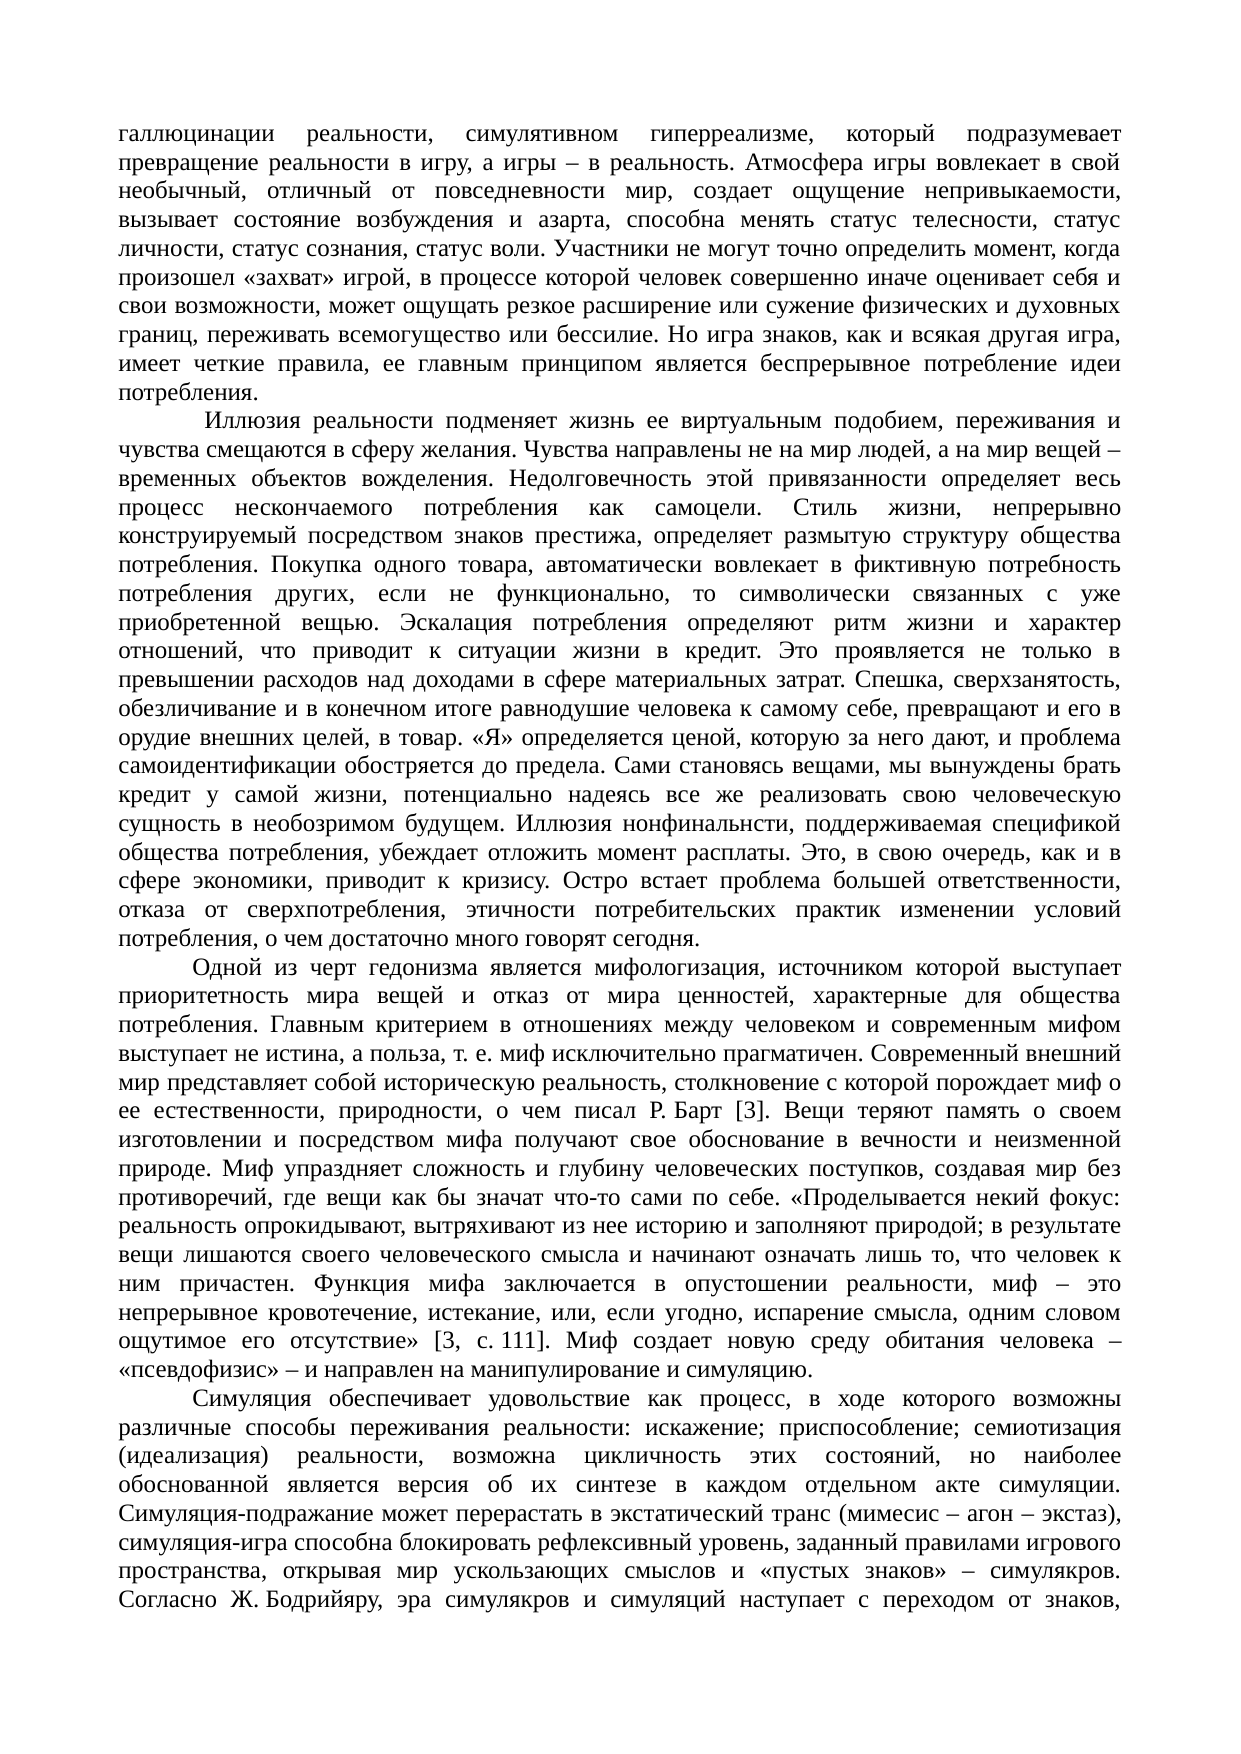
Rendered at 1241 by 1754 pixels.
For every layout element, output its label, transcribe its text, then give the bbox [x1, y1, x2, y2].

text галлюцинации реальности, симулятивном гиперреализме, который подразумевает превращение реальности в игру, а игры – в реальность. Атмосфера игры вовлекает в свой необычный, отличный от повседневности мир, создает ощущение непривыкаемости, вызывает состояние возбуждения и азарта, способна менять статус телесности, статус личности, статус сознания, статус воли. Участники не могут точно определить момент, когда произошел «захват» игрой, в процессе которой человек совершенно иначе оценивает себя и свои возможности, может ощущать резкое расширение или сужение физических и духовных границ, переживать всемогущество или бессилие. Но игра знаков, как и всякая другая игра, имеет четкие правила, ее главным принципом является беспрерывное потребление идеи потребления. [118, 118, 1122, 406]
text Иллюзия реальности подменяет жизнь ее виртуальным подобием, переживания и чувства смещаются в сферу желания. Чувства направлены не на мир людей, а на мир вещей – временных объектов вожделения. Недолговечность этой привязанности определяет весь процесс нескончаемого потребления как самоцели. Стиль жизни, непрерывно конструируемый посредством знаков престижа, определяет размытую структуру общества потребления. Покупка одного товара, автоматически вовлекает в фиктивную потребность потребления других, если не функционально, то символически связанных с уже приобретенной вещью. Эскалация потребления определяют ритм жизни и характер отношений, что приводит к ситуации жизни в кредит. Это проявляется не только в превышении расходов над доходами в сфере материальных затрат. Спешка, сверхзанятость, обезличивание и в конечном итоге равнодушие человека к самому себе, превращают и его в орудие внешних целей, в товар. «Я» определяется ценой, которую за него дают, и проблема самоидентификации обостряется до предела. Сами становясь вещами, мы вынуждены брать кредит у самой жизни, потенциально надеясь все же реализовать свою человеческую сущность в необозримом будущем. Иллюзия нонфинальнсти, поддерживаемая спецификой общества потребления, убеждает отложить момент расплаты. Это, в свою очередь, как и в сфере экономики, приводит к кризису. Остро встает проблема большей ответственности, отказа от сверхпотребления, этичности потребительских практик изменении условий потребления, о чем достаточно много говорят сегодня. [118, 406, 1122, 952]
text Одной из черт гедонизма является мифологизация, источником которой выступает приоритетность мира вещей и отказ от мира ценностей, характерные для общества потребления. Главным критерием в отношениях между человеком и современным мифом выступает не истина, а польза, т. е. миф исключительно прагматичен. Современный внешний мир представляет собой историческую реальность, столкновение с которой порождает миф о ее естественности, природности, о чем писал Р. Барт [3]. Вещи теряют память о своем изготовлении и посредством мифа получают свое обоснование в вечности и неизменной природе. Миф упраздняет сложность и глубину человеческих поступков, создавая мир без противоречий, где вещи как бы значат что-то сами по себе. «Проделывается некий фокус: реальность опрокидывают, вытряхивают из нее историю и заполняют природой; в результате вещи лишаются своего человеческого смысла и начинают означать лишь то, что человек к ним причастен. Функция мифа заключается в опустошении реальности, миф – это непрерывное кровотечение, истекание, или, если угодно, испарение смысла, одним словом ощутимое его отсутствие» [3, с. 111]. Миф создает новую среду обитания человека – «псевдофизис» – и направлен на манипулирование и симуляцию. [118, 952, 1122, 1383]
text Симуляция обеспечивает удовольствие как процесс, в ходе которого возможны различные способы переживания реальности: искажение; приспособление; семиотизация (идеализация) реальности, возможна цикличность этих состояний, но наиболее обоснованной является версия об их синтезе в каждом отдельном акте симуляции. Симуляция-подражание может перерастать в экстатический транс (мимесис – агон – экстаз), симуляция-игра способна блокировать рефлексивный уровень, заданный правилами игрового пространства, открывая мир ускользающих смыслов и «пустых знаков» – симулякров. Согласно Ж. Бодрийяру, эра симулякров и симуляций наступает с переходом от знаков, [118, 1383, 1122, 1613]
